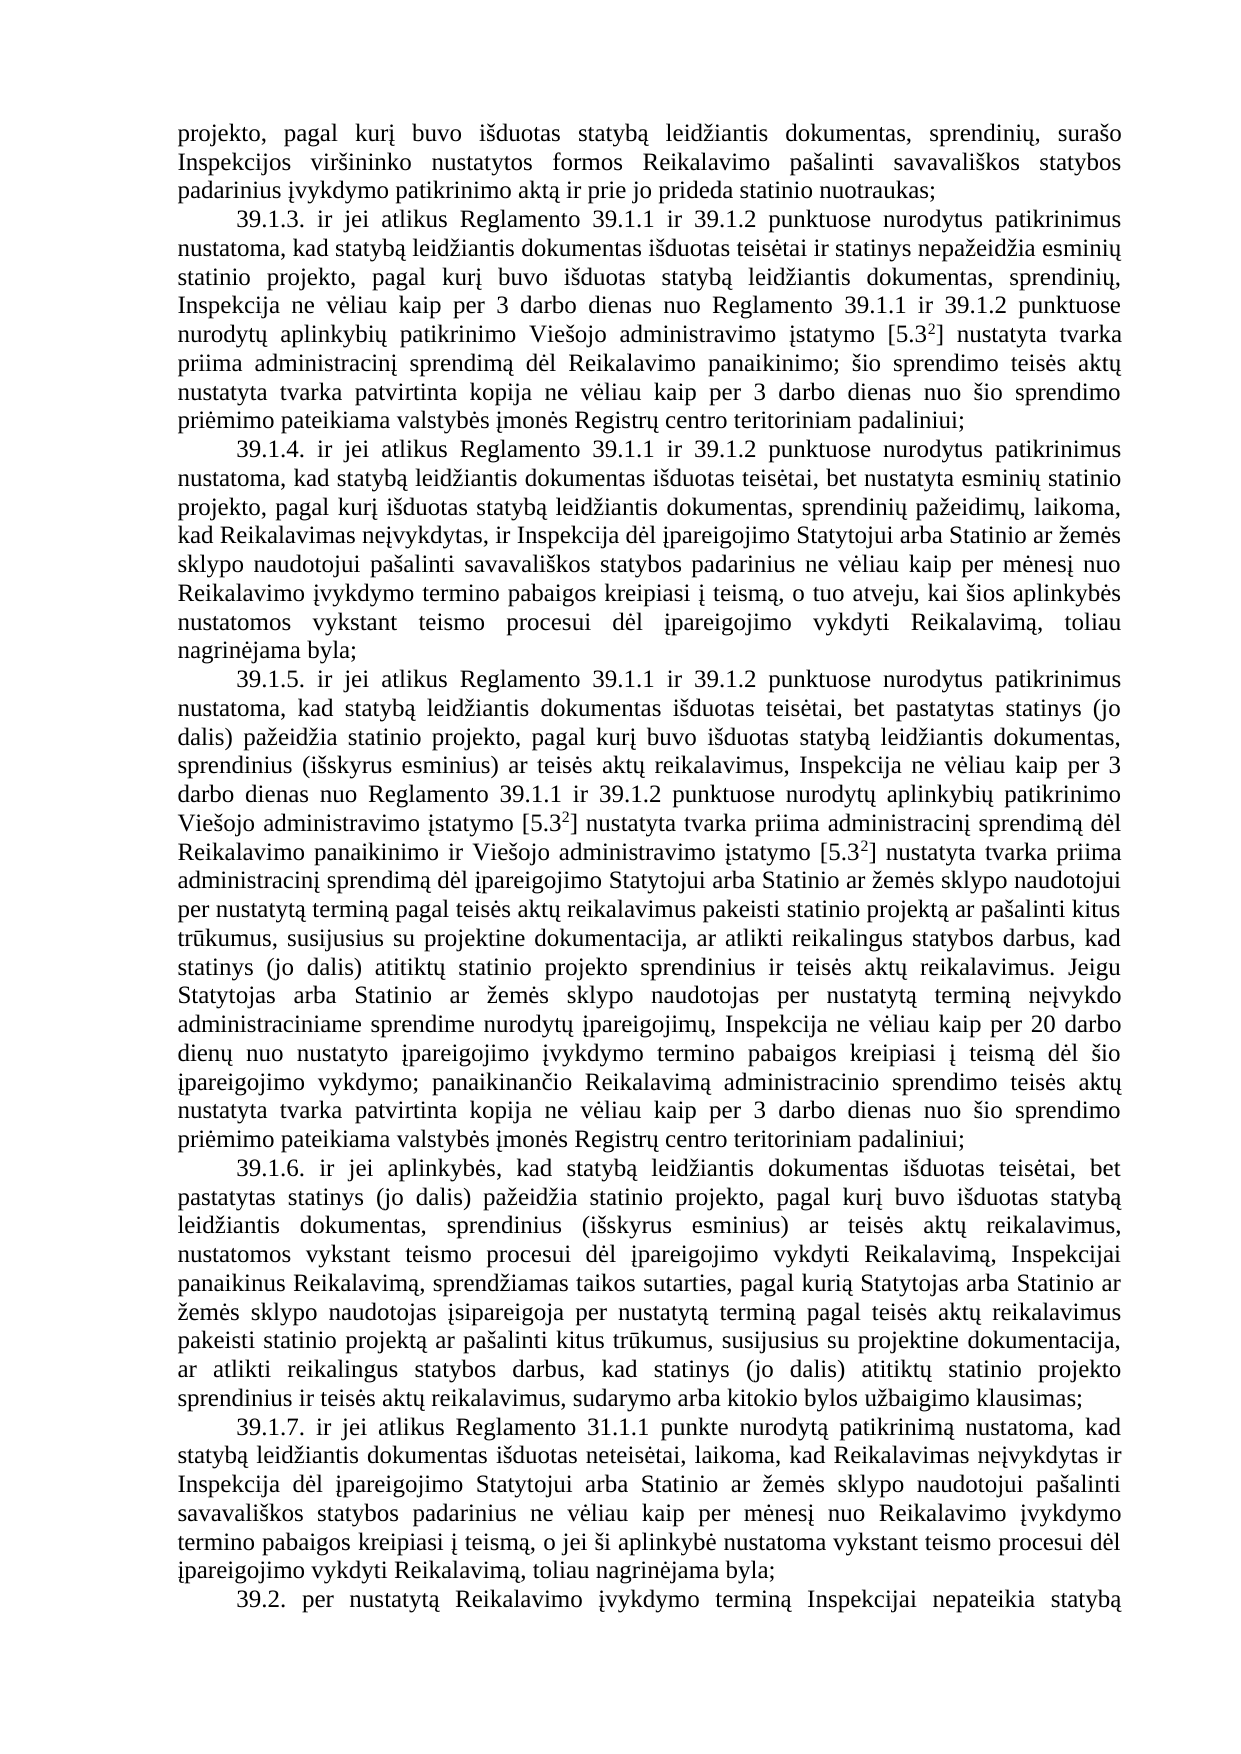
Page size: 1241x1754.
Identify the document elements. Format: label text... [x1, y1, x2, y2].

text 39.1.3. ir jei atlikus Reglamento 39.1.1 ir 39.1.2 punktuose nurodytus patikrinimus nustatoma, kad statybą leidžiantis dokumentas išduotas teisėtai ir statinys nepažeidžia esminių statinio projekto, pagal kurį buvo išduotas statybą leidžiantis dokumentas, sprendinių, Inspekcija ne vėliau kaip per 3 darbo dienas nuo Reglamento 39.1.1 ir 39.1.2 punktuose nurodytų aplinkybių patikrinimo Viešojo administravimo įstatymo [5.32] nustatyta tvarka priima administracinį sprendimą dėl Reikalavimo panaikinimo; šio sprendimo teisės aktų nustatyta tvarka patvirtinta kopija ne vėliau kaip per 3 darbo dienas nuo šio sprendimo priėmimo pateikiama valstybės įmonės Registrų centro teritoriniam padaliniui; [177, 204, 1122, 434]
text 39.2. per nustatytą Reikalavimo įvykdymo terminą Inspekcijai nepateikia statybą [177, 1584, 1122, 1613]
text 39.1.4. ir jei atlikus Reglamento 39.1.1 ir 39.1.2 punktuose nurodytus patikrinimus nustatoma, kad statybą leidžiantis dokumentas išduotas teisėtai, bet nustatyta esminių statinio projekto, pagal kurį išduotas statybą leidžiantis dokumentas, sprendinių pažeidimų, laikoma, kad Reikalavimas neįvykdytas, ir Inspekcija dėl įpareigojimo Statytojui arba Statinio ar žemės sklypo naudotojui pašalinti savavališkos statybos padarinius ne vėliau kaip per mėnesį nuo Reikalavimo įvykdymo termino pabaigos kreipiasi į teismą, o tuo atveju, kai šios aplinkybės nustatomos vykstant teismo procesui dėl įpareigojimo vykdyti Reikalavimą, toliau nagrinėjama byla; [177, 434, 1122, 664]
text 39.1.7. ir jei atlikus Reglamento 31.1.1 punkte nurodytą patikrinimą nustatoma, kad statybą leidžiantis dokumentas išduotas neteisėtai, laikoma, kad Reikalavimas neįvykdytas ir Inspekcija dėl įpareigojimo Statytojui arba Statinio ar žemės sklypo naudotojui pašalinti savavališkos statybos padarinius ne vėliau kaip per mėnesį nuo Reikalavimo įvykdymo termino pabaigos kreipiasi į teismą, o jei ši aplinkybė nustatoma vykstant teismo procesui dėl įpareigojimo vykdyti Reikalavimą, toliau nagrinėjama byla; [177, 1412, 1122, 1584]
text 39.1.6. ir jei aplinkybės, kad statybą leidžiantis dokumentas išduotas teisėtai, bet pastatytas statinys (jo dalis) pažeidžia statinio projekto, pagal kurį buvo išduotas statybą leidžiantis dokumentas, sprendinius (išskyrus esminius) ar teisės aktų reikalavimus, nustatomos vykstant teismo procesui dėl įpareigojimo vykdyti Reikalavimą, Inspekcijai panaikinus Reikalavimą, sprendžiamas taikos sutarties, pagal kurią Statytojas arba Statinio ar žemės sklypo naudotojas įsipareigoja per nustatytą terminą pagal teisės aktų reikalavimus pakeisti statinio projektą ar pašalinti kitus trūkumus, susijusius su projektine dokumentacija, ar atlikti reikalingus statybos darbus, kad statinys (jo dalis) atitiktų statinio projekto sprendinius ir teisės aktų reikalavimus, sudarymo arba kitokio bylos užbaigimo klausimas; [177, 1153, 1122, 1412]
text projekto, pagal kurį buvo išduotas statybą leidžiantis dokumentas, sprendinių, surašo Inspekcijos viršininko nustatytos formos Reikalavimo pašalinti savavališkos statybos padarinius įvykdymo patikrinimo aktą ir prie jo prideda statinio nuotraukas; [177, 118, 1122, 204]
text 39.1.5. ir jei atlikus Reglamento 39.1.1 ir 39.1.2 punktuose nurodytus patikrinimus nustatoma, kad statybą leidžiantis dokumentas išduotas teisėtai, bet pastatytas statinys (jo dalis) pažeidžia statinio projekto, pagal kurį buvo išduotas statybą leidžiantis dokumentas, sprendinius (išskyrus esminius) ar teisės aktų reikalavimus, Inspekcija ne vėliau kaip per 3 darbo dienas nuo Reglamento 39.1.1 ir 39.1.2 punktuose nurodytų aplinkybių patikrinimo Viešojo administravimo įstatymo [5.32] nustatyta tvarka priima administracinį sprendimą dėl Reikalavimo panaikinimo ir Viešojo administravimo įstatymo [5.32] nustatyta tvarka priima administracinį sprendimą dėl įpareigojimo Statytojui arba Statinio ar žemės sklypo naudotojui per nustatytą terminą pagal teisės aktų reikalavimus pakeisti statinio projektą ar pašalinti kitus trūkumus, susijusius su projektine dokumentacija, ar atlikti reikalingus statybos darbus, kad statinys (jo dalis) atitiktų statinio projekto sprendinius ir teisės aktų reikalavimus. Jeigu Statytojas arba Statinio ar žemės sklypo naudotojas per nustatytą terminą neįvykdo administraciniame sprendime nurodytų įpareigojimų, Inspekcija ne vėliau kaip per 20 darbo dienų nuo nustatyto įpareigojimo įvykdymo termino pabaigos kreipiasi į teismą dėl šio įpareigojimo vykdymo; panaikinančio Reikalavimą administracinio sprendimo teisės aktų nustatyta tvarka patvirtinta kopija ne vėliau kaip per 3 darbo dienas nuo šio sprendimo priėmimo pateikiama valstybės įmonės Registrų centro teritoriniam padaliniui; [177, 664, 1122, 1153]
